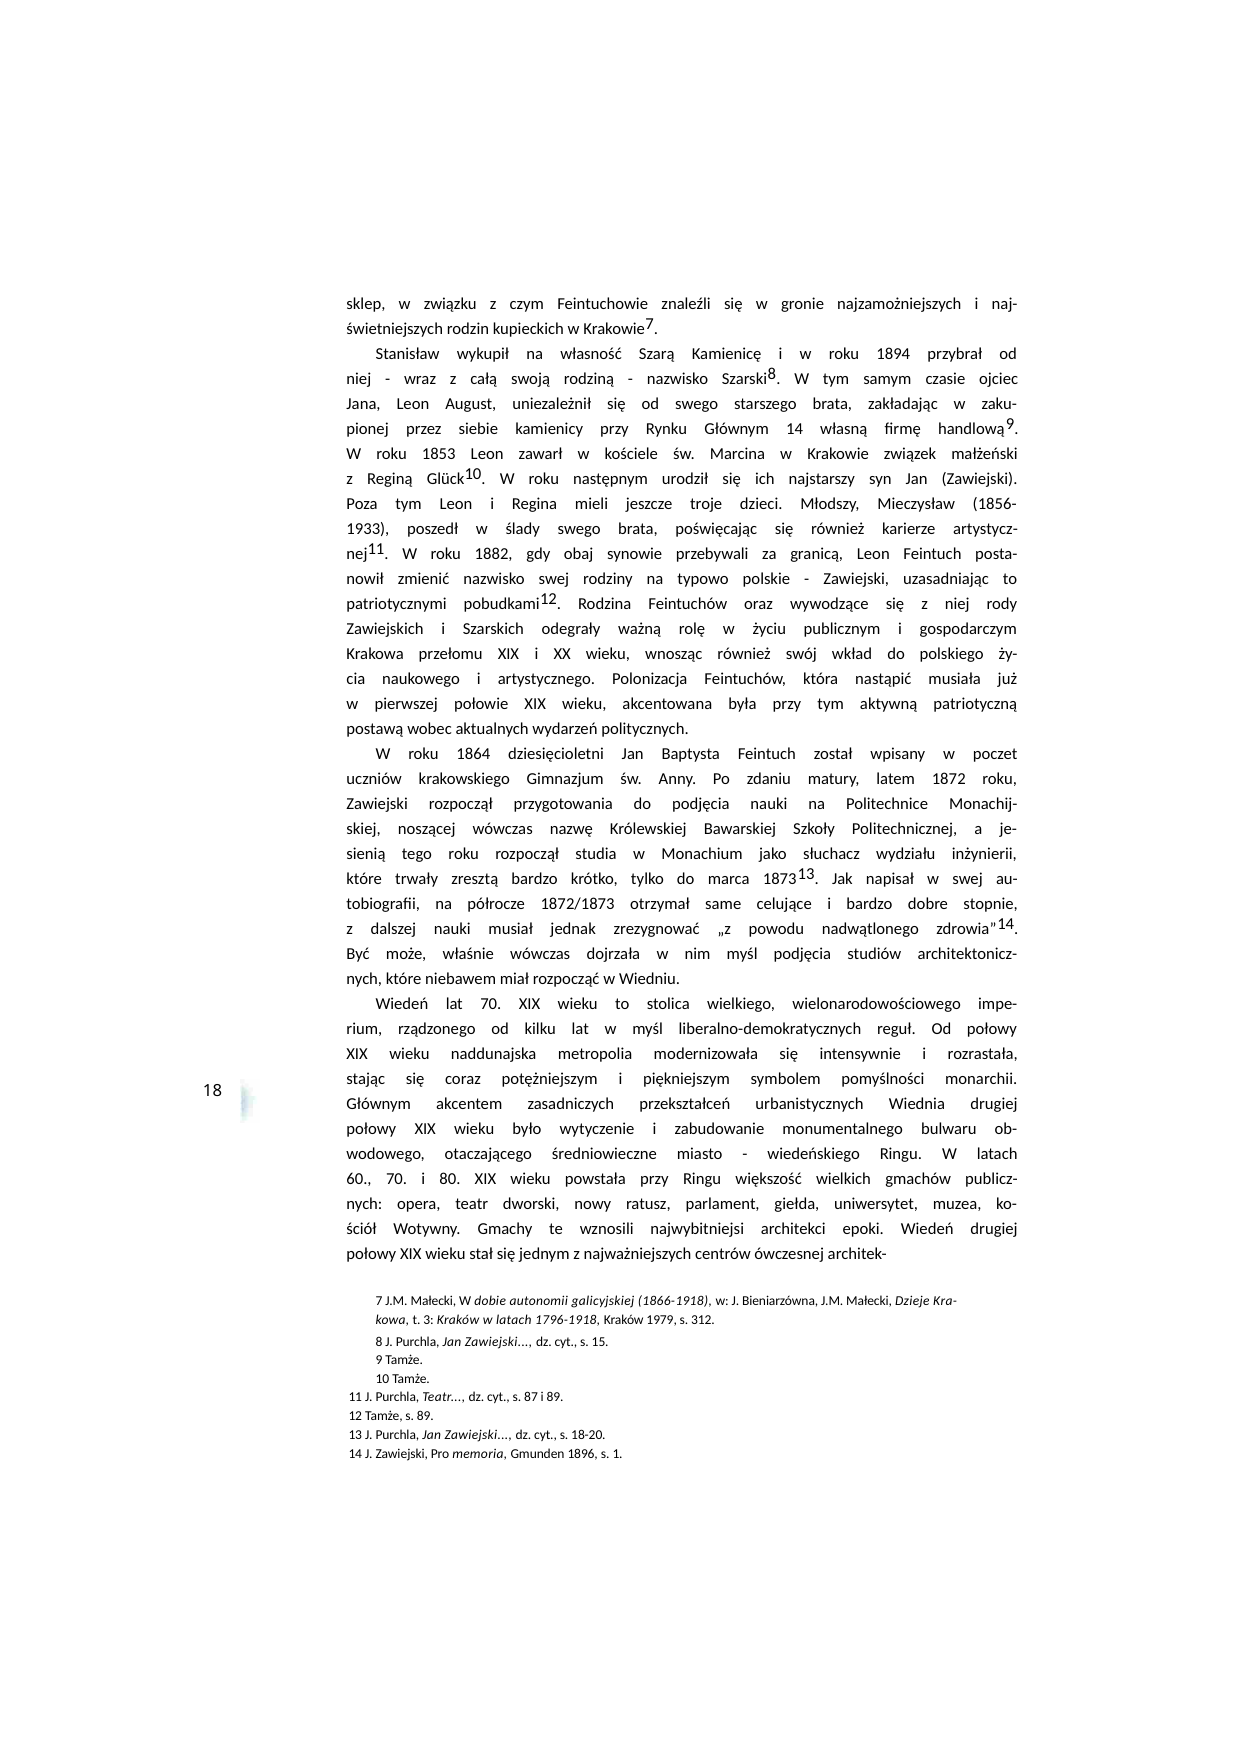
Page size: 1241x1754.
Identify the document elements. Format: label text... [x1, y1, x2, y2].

text 7 J.M. Małecki, W dobie autonomii galicyjskiej (1866-1918), w: J. Bieniarzówna, J.M. Małecki, Dzieje Kra- kowa, t. 3: Kraków w latach 1796-1918, Kraków 1979, s. 312. [375, 1291, 1023, 1328]
text 9 Tamże. [375, 1350, 1023, 1368]
text 12 Tamże, s. 89. [348, 1406, 1023, 1424]
text 18 [203, 1083, 234, 1100]
text 10 Tamże. [375, 1368, 1023, 1387]
text W roku 1864 dziesięcioletni Jan Baptysta Feintuch został wpisany w poczet uczniów krakowskiego Gimnazjum św. Anny. Po zdaniu matury, latem 1872 roku, Zawiejski rozpoczął przygotowania do podjęcia nauki na Politechnice Monachij- skiej, noszącej wówczas nazwę Królewskiej Bawarskiej Szkoły Politechnicznej, a je- sienią tego roku rozpoczął studia w Monachium jako słuchacz wydziału inżynierii, które trwały zresztą bardzo krótko, tylko do marca 187313. Jak napisał w swej au- tobiografii, na półrocze 1872/1873 otrzymał same celujące i bardzo dobre stopnie, z dalszej nauki musiał jednak zrezygnować „z powodu nadwątlonego zdrowia”14. Być może, właśnie wówczas dojrzała w nim myśl podjęcia studiów architektonicz- nych, które niebawem miał rozpocząć w Wiedniu. [346, 740, 1018, 990]
text sklep, w związku z czym Feintuchowie znaleźli się w gronie najzamożniejszych i naj- świetniejszych rodzin kupieckich w Krakowie7. [346, 290, 1018, 340]
text 8 J. Purchla, Jan Zawiejski..., dz. cyt., s. 15. [375, 1331, 1023, 1350]
text 13 J. Purchla, Jan Zawiejski..., dz. cyt., s. 18-20. [348, 1424, 1023, 1443]
text Wiedeń lat 70. XIX wieku to stolica wielkiego, wielonarodowościowego impe- rium, rządzonego od kilku lat w myśl liberalno-demokratycznych reguł. Od połowy XIX wieku naddunajska metropolia modernizowała się intensywnie i rozrastała, stając się coraz potężniejszym i piękniejszym symbolem pomyślności monarchii. Głównym akcentem zasadniczych przekształceń urbanistycznych Wiednia drugiej połowy XIX wieku było wytyczenie i zabudowanie monumentalnego bulwaru ob- wodowego, otaczającego średniowieczne miasto - wiedeńskiego Ringu. W latach 60., 70. i 80. XIX wieku powstała przy Ringu większość wielkich gmachów publicz- nych: opera, teatr dworski, nowy ratusz, parlament, giełda, uniwersytet, muzea, ko- ściół Wotywny. Gmachy te wznosili najwybitniejsi architekci epoki. Wiedeń drugiej połowy XIX wieku stał się jednym z najważniejszych centrów ówczesnej architek- [346, 990, 1018, 1263]
text 14 J. Zawiejski, Pro memoria, Gmunden 1896, s. 1. [348, 1443, 1023, 1462]
text Stanisław wykupił na własność Szarą Kamienicę i w roku 1894 przybrał od niej - wraz z całą swoją rodziną - nazwisko Szarski8. W tym samym czasie ojciec Jana, Leon August, uniezależnił się od swego starszego brata, zakładając w zaku- pionej przez siebie kamienicy przy Rynku Głównym 14 własną firmę handlową9. W roku 1853 Leon zawarł w kościele św. Marcina w Krakowie związek małżeński z Reginą Glück10. W roku następnym urodził się ich najstarszy syn Jan (Zawiejski). Poza tym Leon i Regina mieli jeszcze troje dzieci. Młodszy, Mieczysław (1856- 1933), poszedł w ślady swego brata, poświęcając się również karierze artystycz- nej11. W roku 1882, gdy obaj synowie przebywali za granicą, Leon Feintuch posta- nowił zmienić nazwisko swej rodziny na typowo polskie - Zawiejski, uzasadniając to patriotycznymi pobudkami12. Rodzina Feintuchów oraz wywodzące się z niej rody Zawiejskich i Szarskich odegrały ważną rolę w życiu publicznym i gospodarczym Krakowa przełomu XIX і XX wieku, wnosząc również swój wkład do polskiego ży- cia naukowego i artystycznego. Polonizacja Feintuchów, która nastąpić musiała już w pierwszej połowie XIX wieku, akcentowana była przy tym aktywną patriotyczną postawą wobec aktualnych wydarzeń politycznych. [346, 340, 1018, 740]
text 11 J. Purchla, Teatr..., dz. cyt., s. 87 i 89. [348, 1387, 1023, 1405]
